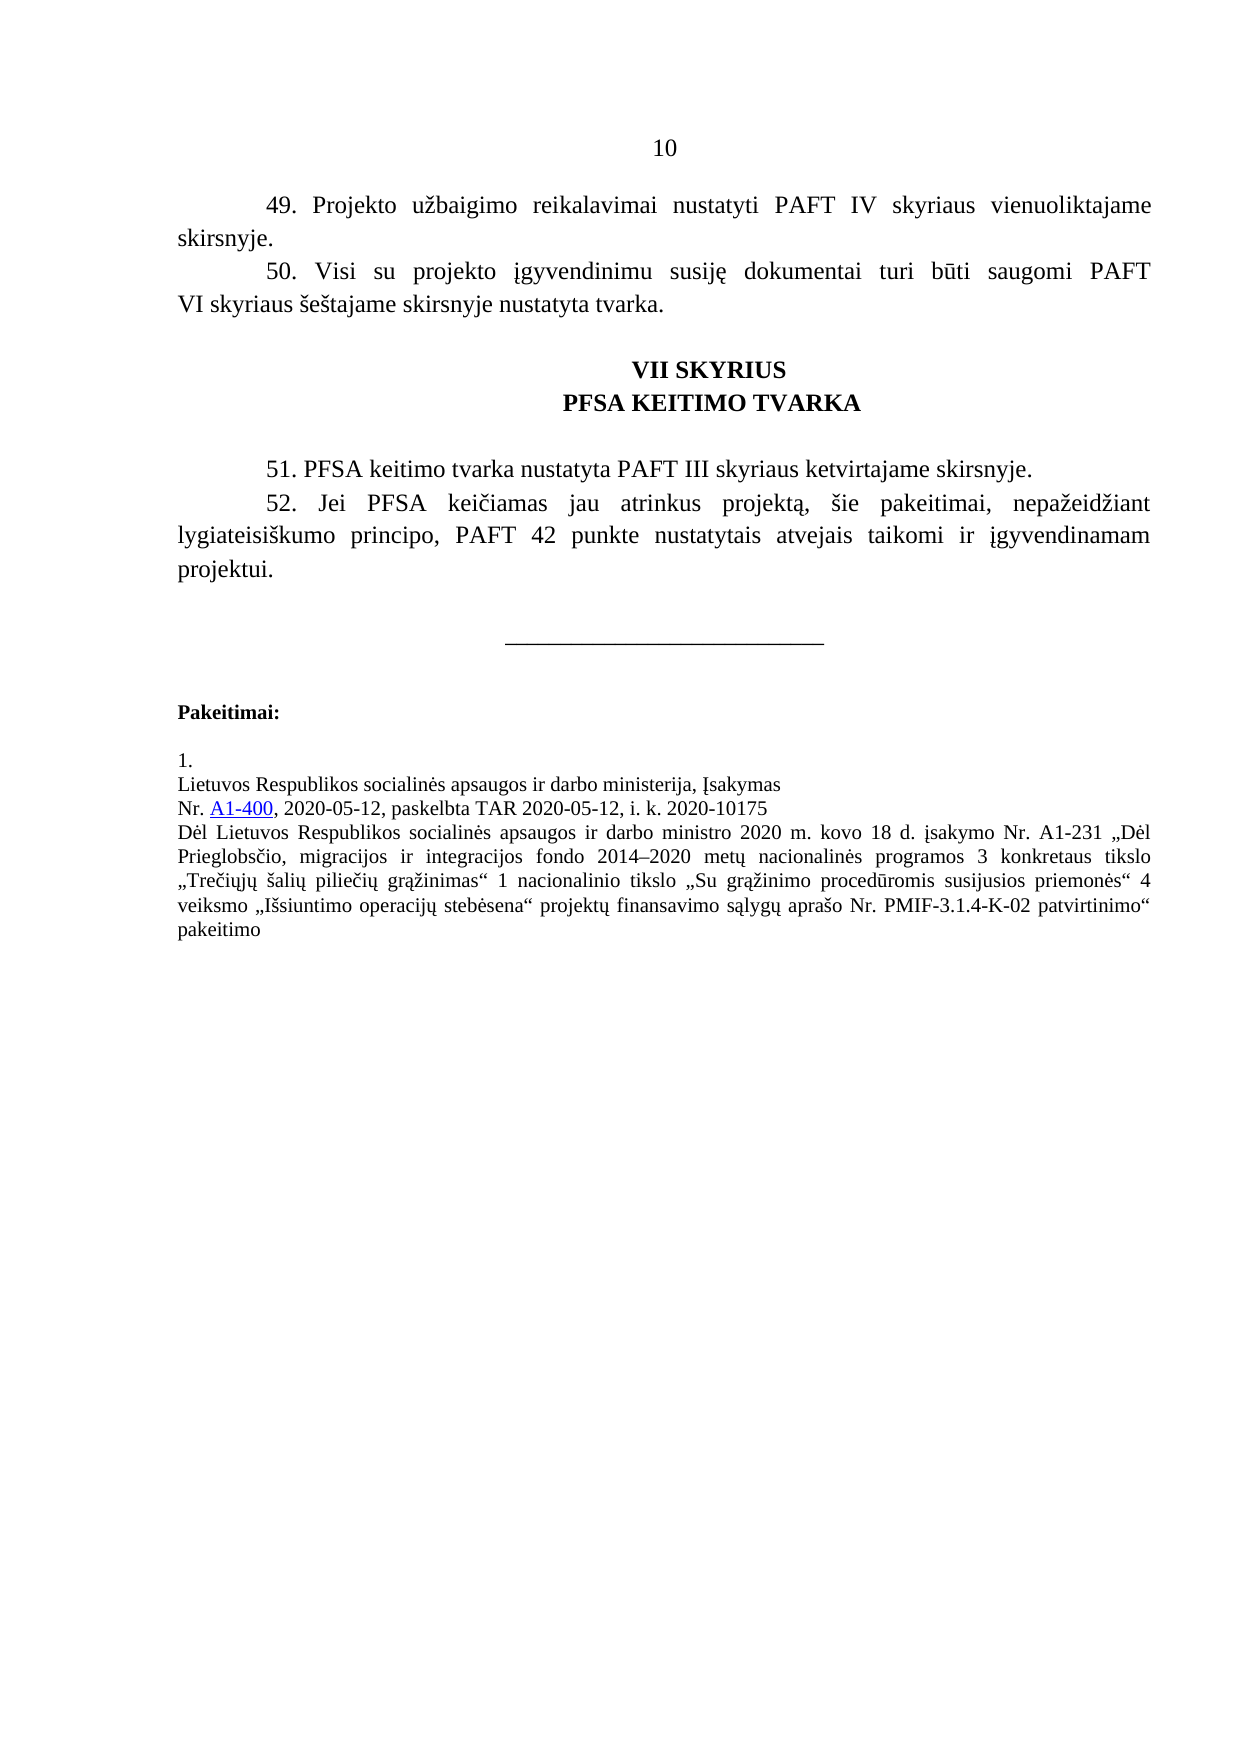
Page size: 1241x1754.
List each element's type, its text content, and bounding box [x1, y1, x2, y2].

text 52. Jei PFSA keičiamas jau atrinkus projektą, šie pakeitimai, nepažeidžiant lygiateisiškumo principo, PAFT 42 punkte nustatytais atvejais taikomi ir įgyvendinamam projektui. [177, 488, 1152, 582]
text 49. Projekto užbaigimo reikalavimai nustatyti PAFT IV skyriaus vienuoliktajame skirsnyje. [177, 190, 1152, 252]
text 51. PFSA keitimo tvarka nustatyta PAFT III skyriaus ketvirtajame skirsnyje. [177, 454, 1152, 483]
text 1. [177, 748, 1152, 772]
text Dėl Lietuvos Respublikos socialinės apsaugos ir darbo ministro 2020 m. kovo 18 d. įsakymo Nr. A1-231 „Dėl Prieglobsčio, migracijos ir integracijos fondo 2014–2020 metų nacionalinės programos 3 konkretaus tikslo „Trečiųjų šalių piliečių grąžinimas“ 1 nacionalinio tikslo „Su grąžinimo procedūromis susijusios priemonės“ 4 veiksmo „Išsiuntimo operacijų stebėsena“ projektų finansavimo sąlygų aprašo Nr. PMIF-3.1.4-K-02 patvirtinimo“ pakeitimo [177, 820, 1152, 941]
text 50. Visi su projekto įgyvendinimu susiję dokumentai turi būti saugomi PAFT VI skyriaus šeštajame skirsnyje nustatyta tvarka. [177, 256, 1152, 318]
text Pakeitimai: [177, 700, 1152, 724]
text Nr. A1-400, 2020-05-12, paskelbta TAR 2020-05-12, i. k. 2020-10175 [177, 796, 1152, 820]
text _____________________________ [177, 620, 1152, 648]
text VII SKYRIUS [177, 356, 1152, 384]
text PFSA KEITIMO TVARKA [177, 388, 1152, 417]
text Lietuvos Respublikos socialinės apsaugos ir darbo ministerija, Įsakymas [177, 772, 1152, 796]
